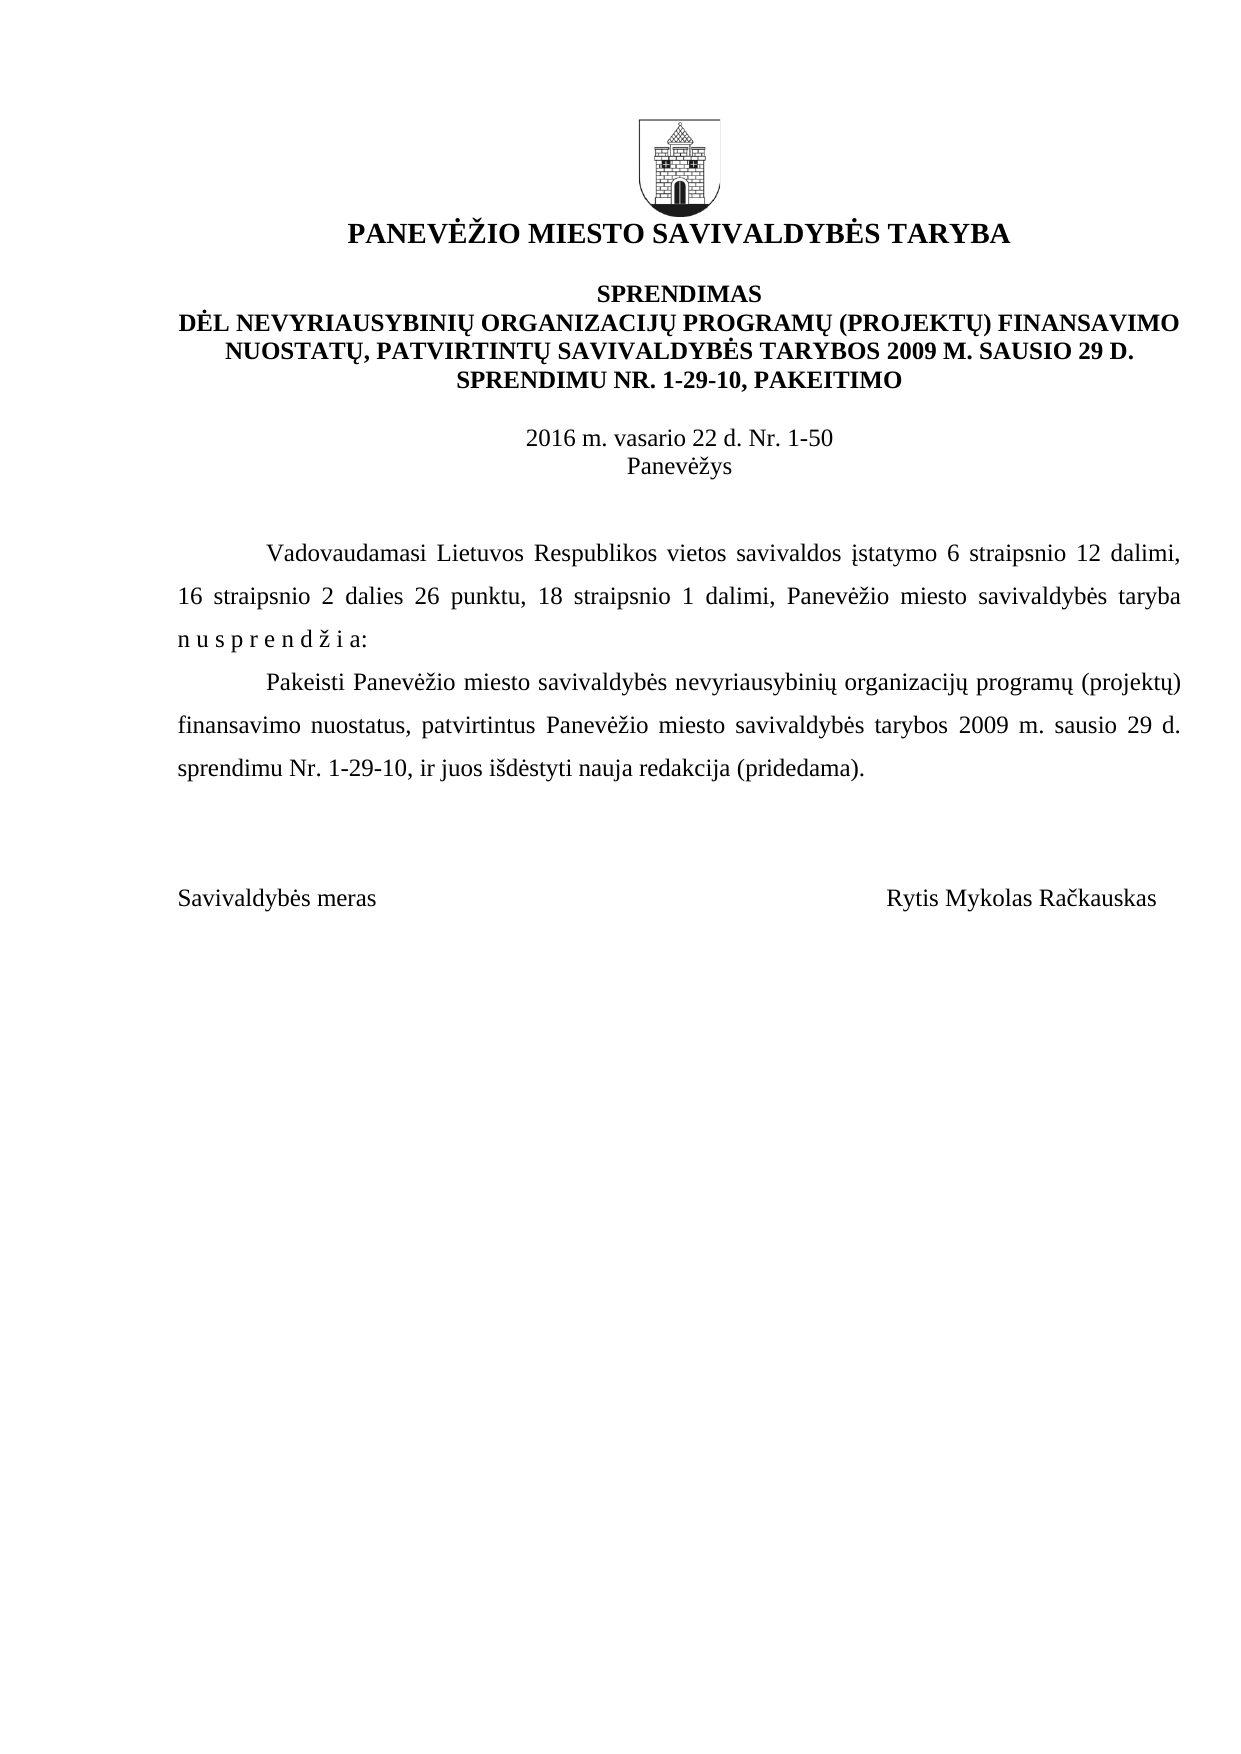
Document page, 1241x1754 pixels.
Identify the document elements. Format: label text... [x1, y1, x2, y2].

text Panevėžys [177, 451, 1181, 480]
text DĖL NEVYRIAUSYBINIŲ ORGANIZACIJŲ PROGRAMŲ (PROJEKTŲ) FINANSAVIMO NUOSTATŲ, PATVIRTINTŲ SAVIVALDYBĖS TARYBOS 2009 M. SAUSIO 29 D. SPRENDIMU NR. 1-29-10, PAKEITIMO [177, 308, 1181, 394]
text 2016 m. vasario 22 d. Nr. 1-50 [177, 423, 1181, 451]
text Savivaldybės meras Rytis Mykolas Račkauskas [177, 883, 1181, 911]
text Pakeisti Panevėžio miesto savivaldybės nevyriausybinių organizacijų programų (projektų) finansavimo nuostatus, patvirtintus Panevėžio miesto savivaldybės tarybos 2009 m. sausio 29 d. sprendimu Nr. 1-29-10, ir juos išdėstyti nauja redakcija (pridedama). [177, 667, 1181, 782]
text SPRENDIMAS [177, 279, 1181, 308]
text Vadovaudamasi Lietuvos Respublikos vietos savivaldos įstatymo 6 straipsnio 12 dalimi, 16 straipsnio 2 dalies 26 punktu, 18 straipsnio 1 dalimi, Panevėžio miesto savivaldybės taryba n u s p r e n d ž i a: [177, 538, 1181, 653]
text PANEVĖŽIO MIESTO SAVIVALDYBĖS TARYBA [177, 217, 1181, 250]
